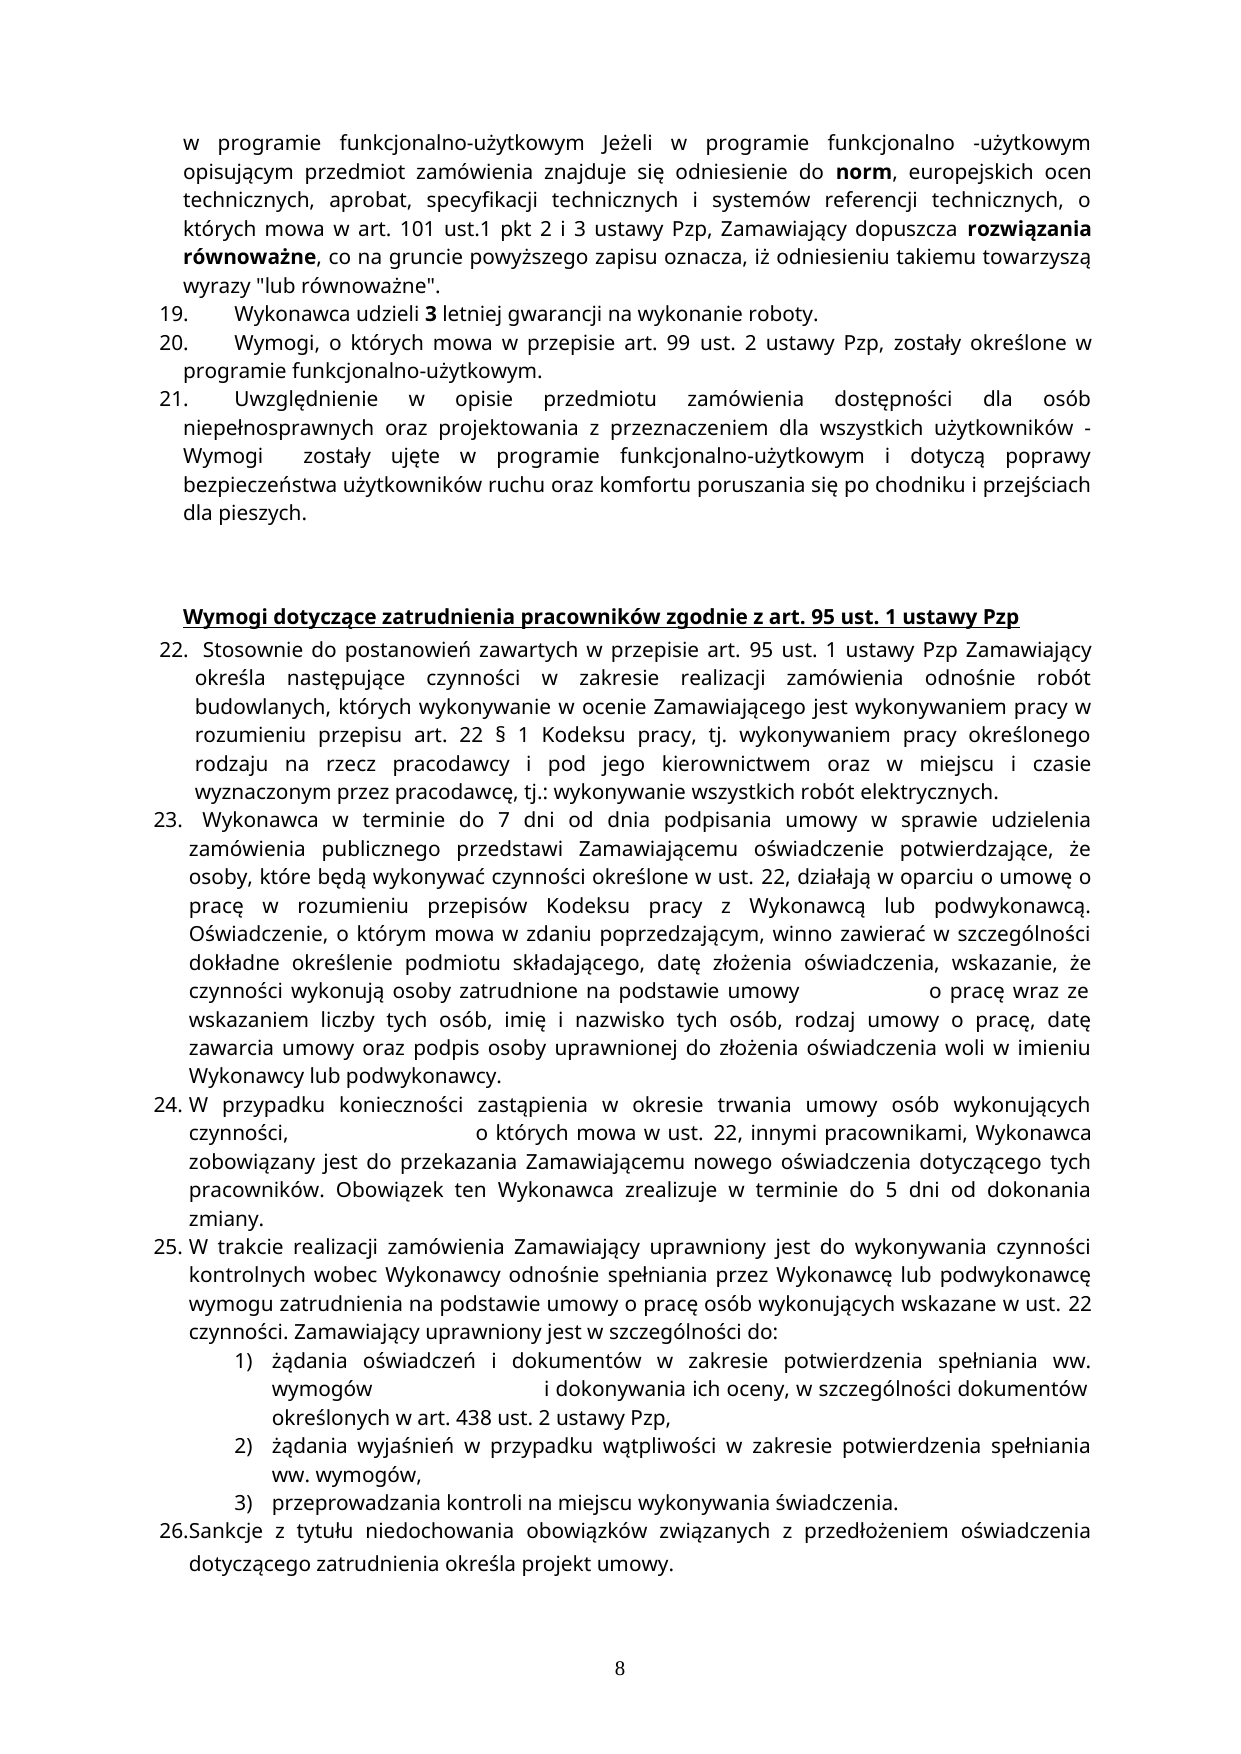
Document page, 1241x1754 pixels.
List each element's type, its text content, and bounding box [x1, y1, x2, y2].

list Stosownie do postanowień zawartych w przepisie art. 95 ust. 1 ustawy Pzp Zamawiający określa następujące czynności w zakresie realizacji zamówienia odnośnie robót budowlanych, których wykonywanie w ocenie Zamawiającego jest wykonywaniem pracy w rozumieniu przepisu art. 22 § 1 Kodeksu pracy, tj. wykonywaniem pracy określonego rodzaju na rzecz pracodawcy i pod jego kierownictwem oraz w miejscu i czasie wyznaczonym przez pracodawcę, tj.: wykonywanie wszystkich robót elektrycznych. [159, 635, 1092, 806]
list Wymogi dotyczące zatrudnienia pracowników zgodnie z art. 95 ust. 1 ustawy Pzp [153, 602, 1092, 631]
list żądania wyjaśnień w przypadku wątpliwości w zakresie potwierdzenia spełniania ww. wymogów, [234, 1431, 1092, 1488]
list Wykonawca w terminie do 7 dni od dnia podpisania umowy w sprawie udzielenia zamówienia publicznego przedstawi Zamawiającemu oświadczenie potwierdzające, że osoby, które będą wykonywać czynności określone w ust. 22, działają w oparciu o umowę o pracę w rozumieniu przepisów Kodeksu pracy z Wykonawcą lub podwykonawcą. Oświadczenie, o którym mowa w zdaniu poprzedzającym, winno zawierać w szczególności dokładne określenie podmiotu składającego, datę złożenia oświadczenia, wskazanie, że czynności wykonują osoby zatrudnione na podstawie umowy o pracę wraz ze wskazaniem liczby tych osób, imię i nazwisko tych osób, rodzaj umowy o pracę, datę zawarcia umowy oraz podpis osoby uprawnionej do złożenia oświadczenia woli w imieniu Wykonawcy lub podwykonawcy. [153, 806, 1092, 1090]
list w programie funkcjonalno-użytkowym Jeżeli w programie funkcjonalno -użytkowym opisującym przedmiot zamówienia znajduje się odniesienie do norm, europejskich ocen technicznych, aprobat, specyfikacji technicznych i systemów referencji technicznych, o których mowa w art. 101 ust.1 pkt 2 i 3 ustawy Pzp, Zamawiający dopuszcza rozwiązania równoważne, co na gruncie powyższego zapisu oznacza, iż odniesieniu takiemu towarzyszą wyrazy "lub równoważne". [159, 128, 1092, 299]
list przeprowadzania kontroli na miejscu wykonywania świadczenia. [234, 1488, 1092, 1517]
list W trakcie realizacji zamówienia Zamawiający uprawniony jest do wykonywania czynności kontrolnych wobec Wykonawcy odnośnie spełniania przez Wykonawcę lub podwykonawcę wymogu zatrudnienia na podstawie umowy o pracę osób wykonujących wskazane w ust. 22 czynności. Zamawiający uprawniony jest w szczególności do: [153, 1232, 1092, 1346]
list W przypadku konieczności zastąpienia w okresie trwania umowy osób wykonujących czynności, o których mowa w ust. 22, innymi pracownikami, Wykonawca zobowiązany jest do przekazania Zamawiającemu nowego oświadczenia dotyczącego tych pracowników. Obowiązek ten Wykonawca zrealizuje w terminie do 5 dni od dokonania zmiany. [153, 1090, 1092, 1232]
list Uwzględnienie w opisie przedmiotu zamówienia dostępności dla osób niepełnosprawnych oraz projektowania z przeznaczeniem dla wszystkich użytkowników - Wymogi zostały ujęte w programie funkcjonalno-użytkowym i dotyczą poprawy bezpieczeństwa użytkowników ruchu oraz komfortu poruszania się po chodniku i przejściach dla pieszych. [159, 384, 1092, 527]
list Sankcje z tytułu niedochowania obowiązków związanych z przedłożeniem oświadczenia dotyczącego zatrudnienia określa projekt umowy. [159, 1517, 1092, 1578]
list Wymogi, o których mowa w przepisie art. 99 ust. 2 ustawy Pzp, zostały określone w programie funkcjonalno-użytkowym. [159, 328, 1092, 384]
list żądania oświadczeń i dokumentów w zakresie potwierdzenia spełniania ww. wymogów i dokonywania ich oceny, w szczególności dokumentów określonych w art. 438 ust. 2 ustawy Pzp, [234, 1346, 1092, 1431]
list Wykonawca udzieli 3 letniej gwarancji na wykonanie roboty. [159, 299, 1092, 328]
